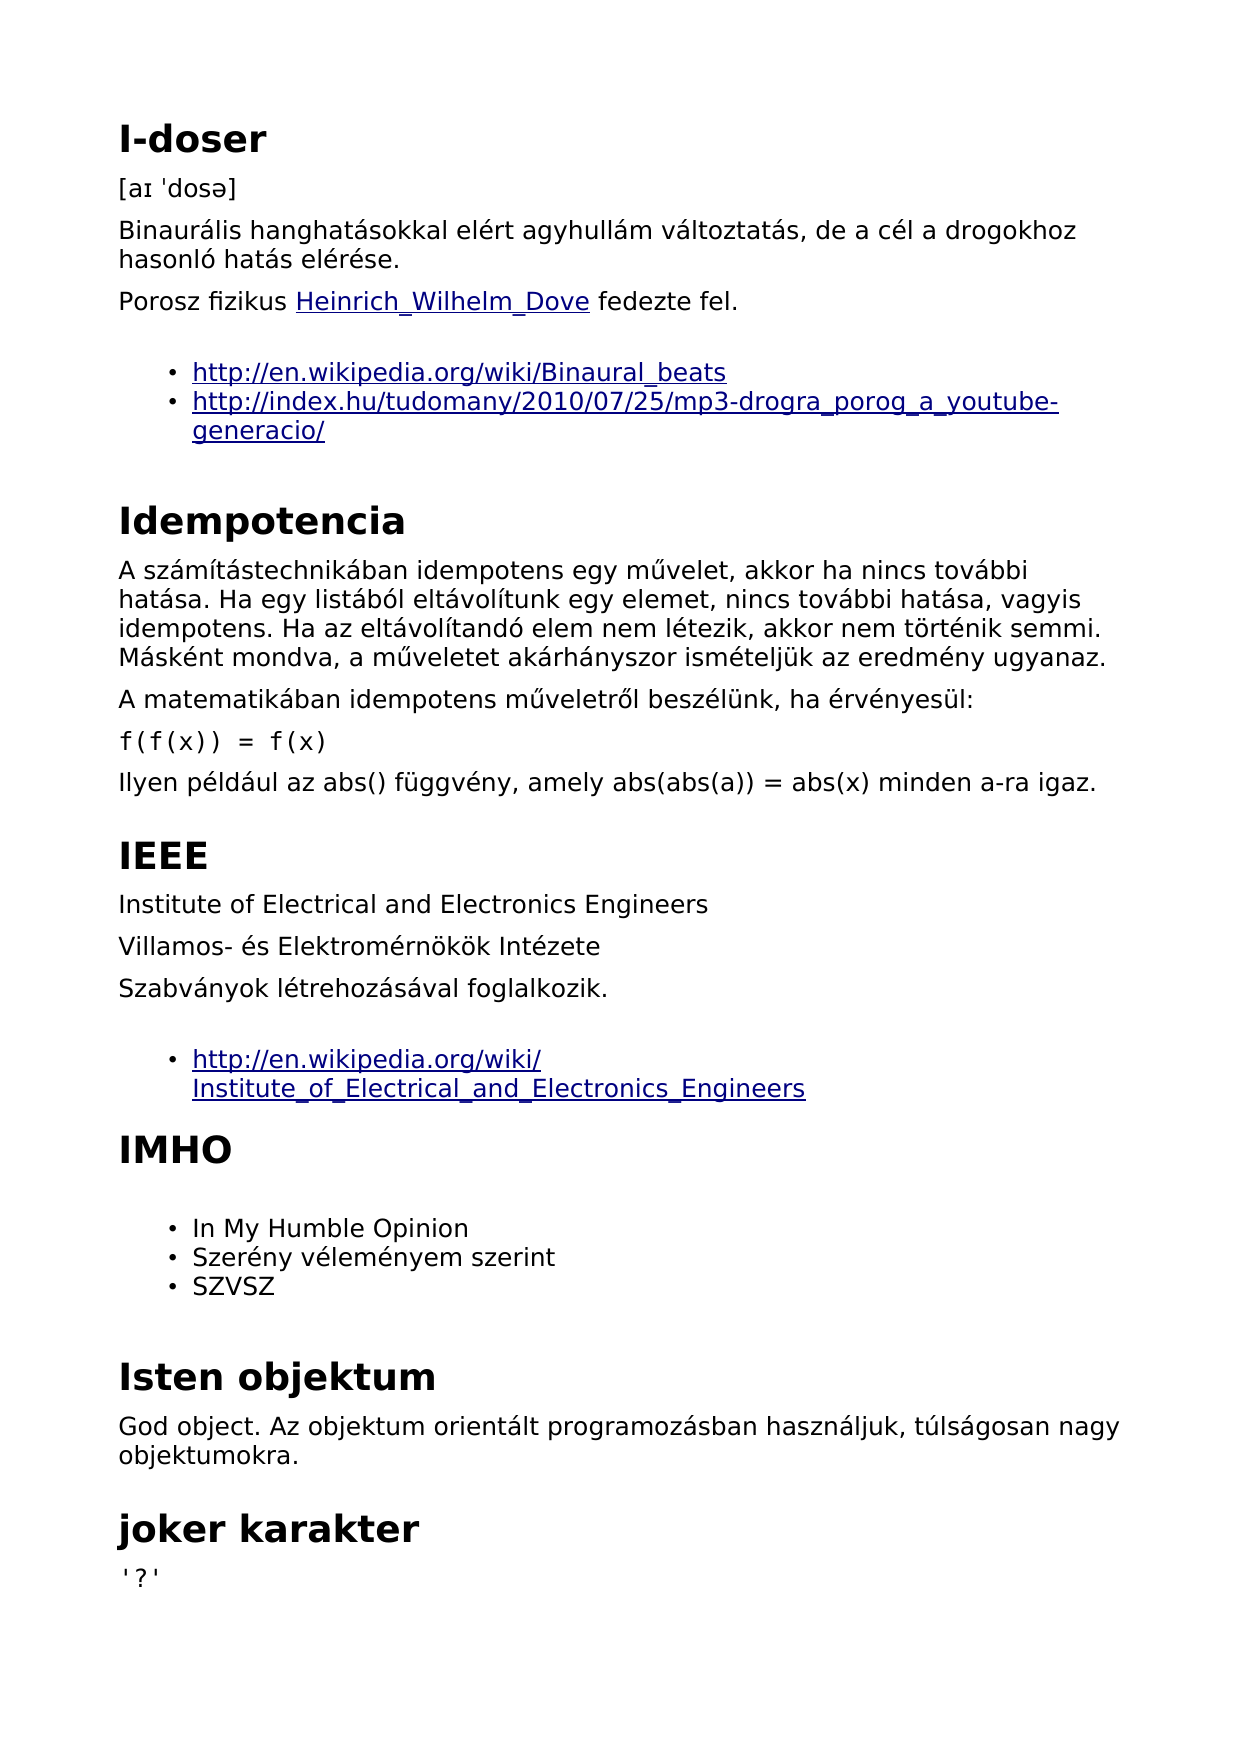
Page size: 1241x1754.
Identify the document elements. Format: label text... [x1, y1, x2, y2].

text A számítástechnikában idempotens egy művelet, akkor ha nincs további hatása. Ha egy listából eltávolítunk egy elemet, nincs további hatása, vagyis idempotens. Ha az eltávolítandó elem nem létezik, akkor nem történik semmi. Másként mondva, a műveletet akárhányszor ismételjük az eredmény ugyanaz. [118, 556, 1122, 673]
text '?' [118, 1564, 1122, 1593]
text [aɪ ˈdosə] [118, 174, 1122, 203]
text Villamos- és Elektromérnökök Intézete [118, 932, 1122, 961]
text God object. Az objektum orientált programozásban használjuk, túlságosan nagy objektumokra. [118, 1412, 1122, 1471]
text Porosz fizikus Heinrich_Wilhelm_Dove fedezte fel. [118, 287, 1122, 316]
text Institute of Electrical and Electronics Engineers [118, 891, 1122, 920]
list http://en.wikipedia.org/wiki/Binaural_beats [177, 358, 1122, 387]
subtitle Idempotencia [118, 500, 1122, 543]
text Binaurális hanghatásokkal elért agyhullám változtatás, de a cél a drogokhoz hasonló hatás elérése. [118, 216, 1122, 274]
subtitle joker karakter [118, 1508, 1122, 1552]
subtitle IEEE [118, 834, 1122, 878]
text Ilyen például az abs() függvény, amely abs(abs(a)) = abs(x) minden a-ra igaz. [118, 768, 1122, 797]
text f(f(x)) = f(x) [118, 727, 1122, 756]
list http://en.wikipedia.org/wiki/Institute_of_Electrical_and_Electronics_Engineers [177, 1045, 1122, 1103]
list In My Humble Opinion [177, 1214, 1122, 1243]
text Szabványok létrehozásával foglalkozik. [118, 974, 1122, 1003]
text A matematikában idempotens műveletről beszélünk, ha érvényesül: [118, 685, 1122, 714]
list SZVSZ [177, 1272, 1122, 1302]
list http://index.hu/tudomany/2010/07/25/mp3-drogra_porog_a_youtube-generacio/ [177, 387, 1122, 445]
list Szerény véleményem szerint [177, 1243, 1122, 1272]
subtitle I-doser [118, 118, 1122, 162]
subtitle IMHO [118, 1128, 1122, 1172]
subtitle Isten objektum [118, 1356, 1122, 1400]
